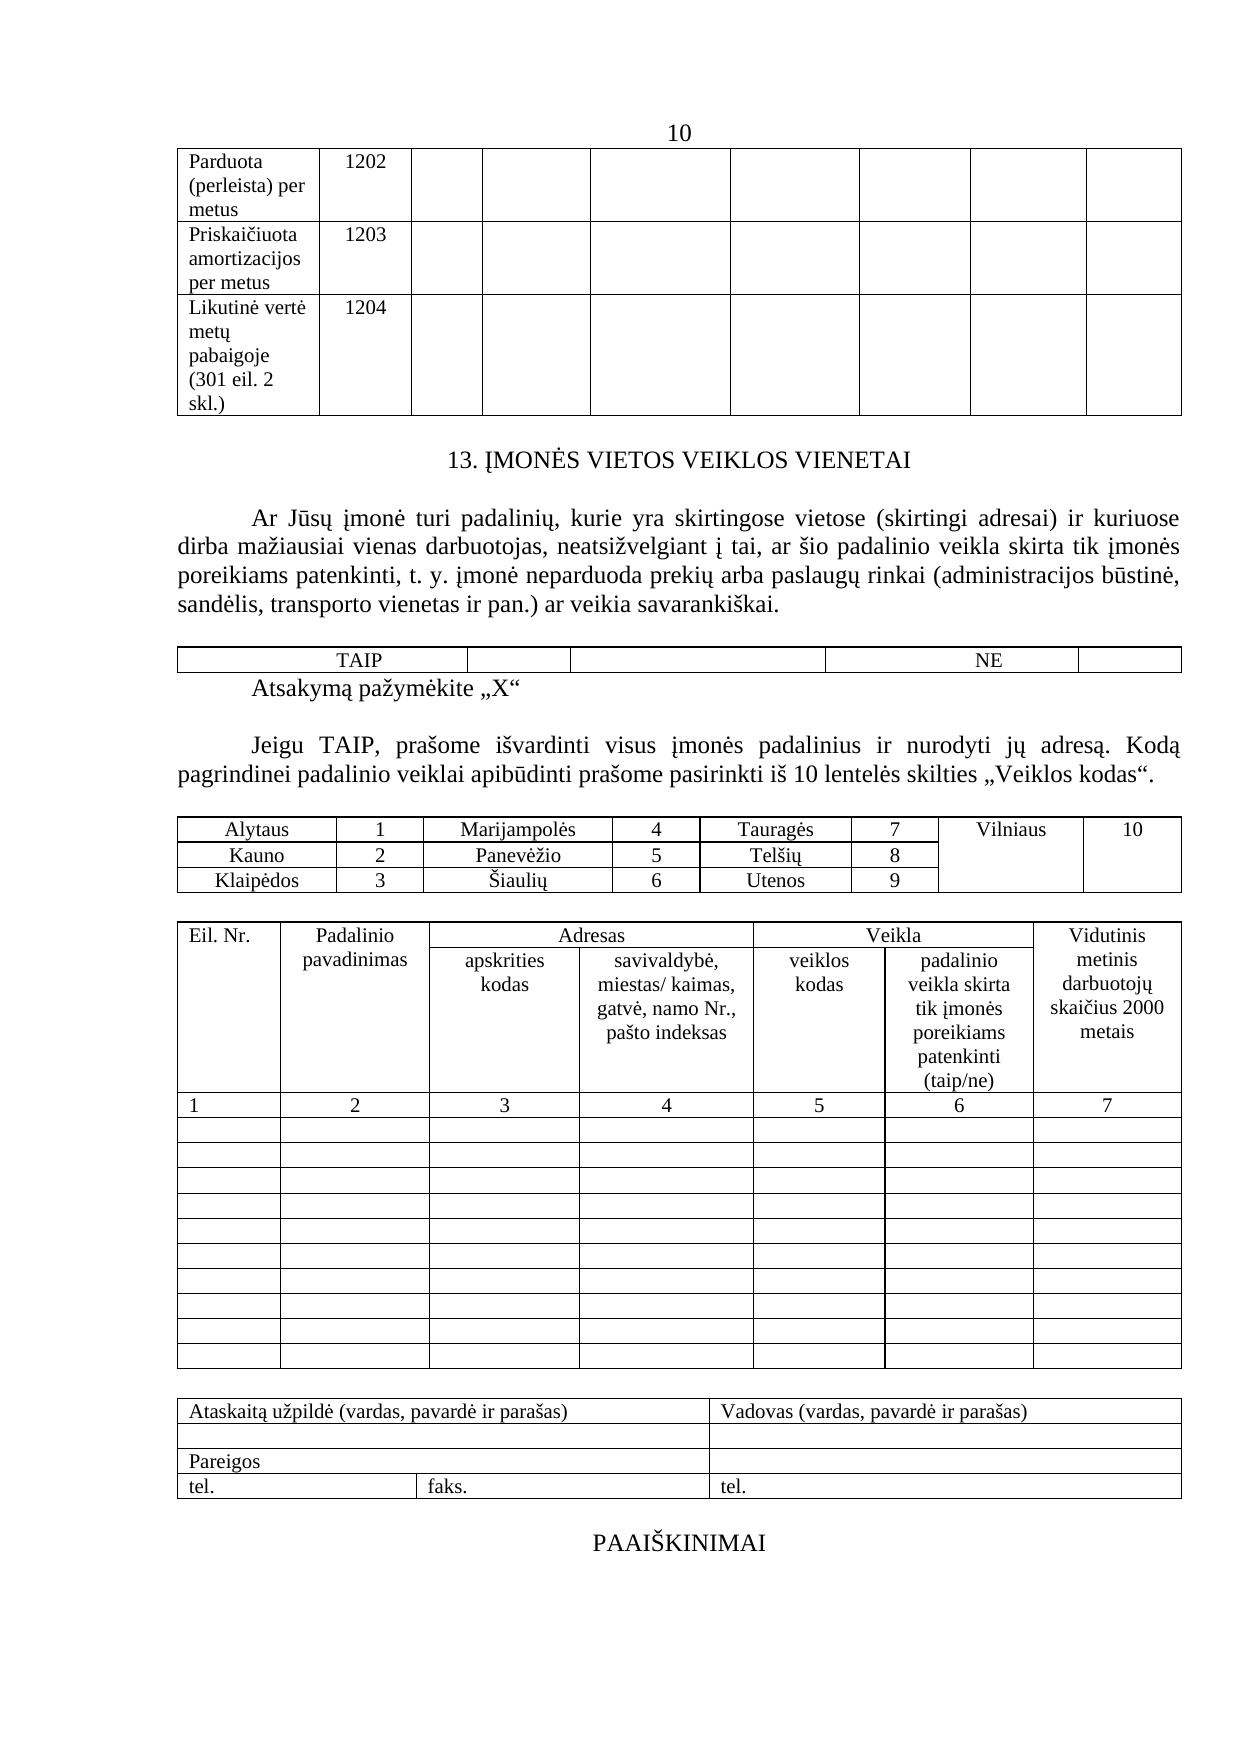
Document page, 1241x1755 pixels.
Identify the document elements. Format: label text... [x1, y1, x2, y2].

table_cell Šiaulių [424, 868, 612, 892]
table_cell Pareigos [178, 1449, 709, 1473]
table_cell [430, 1168, 579, 1192]
table_header [571, 648, 825, 672]
table_cell [731, 149, 859, 221]
table_header Eil. Nr. [178, 923, 280, 1092]
table_header Padalinio pavadinimas [281, 923, 429, 1092]
table_cell [580, 1344, 753, 1368]
table_cell [886, 1219, 1033, 1243]
table_cell [710, 1449, 1181, 1473]
table_cell Kauno [178, 843, 336, 867]
table_cell [178, 1424, 709, 1448]
table_cell [281, 1194, 429, 1217]
table_cell [754, 1319, 884, 1343]
table_cell 6 [613, 868, 699, 892]
table_cell [886, 1143, 1033, 1167]
table_cell [754, 1244, 884, 1268]
table_cell [281, 1143, 429, 1167]
table_cell [1034, 1319, 1181, 1343]
table_cell [860, 222, 970, 294]
table_cell [886, 1118, 1033, 1142]
table_cell [281, 1344, 429, 1368]
table_cell [580, 1168, 753, 1192]
table_cell [580, 1269, 753, 1293]
table_cell [1034, 1194, 1181, 1217]
table_cell Panevėžio [424, 843, 612, 867]
table_cell [483, 222, 590, 294]
table_cell [281, 1168, 429, 1192]
table_header Tauragės [701, 818, 851, 841]
table_header Ataskaitą užpildė (vardas, pavardė ir parašas) [178, 1399, 709, 1423]
table_cell [281, 1244, 429, 1268]
table_cell [430, 1244, 579, 1268]
table_cell [430, 1294, 579, 1318]
table_cell [886, 1244, 1033, 1268]
table_cell [430, 1344, 579, 1368]
table_cell [1087, 222, 1181, 294]
table_cell 9 [852, 868, 938, 892]
text Ar Jūsų įmonė turi padalinių, kurie yra skirtingose vietose (skirtingi adresai) ir kuriuose dirba mažiausiai vienas darbuotojas, neatsižvelgiant į tai, ar šio padalinio veikla skirta tik įmonės poreikiams patenkinti, t. y. įmonė neparduoda prekių arba paslaugų rinkai (administracijos būstinė, sandėlis, transporto vienetas ir pan.) ar veikia savarankiškai. [177, 503, 1181, 618]
table_cell [430, 1194, 579, 1217]
table_cell [178, 1319, 280, 1343]
table_cell [483, 295, 590, 415]
table_cell [580, 1194, 753, 1217]
text Atsakymą pažymėkite „X“ [177, 673, 1181, 701]
table_cell faks. [417, 1474, 709, 1498]
table_cell 7 [1034, 1093, 1181, 1117]
table_cell [886, 1194, 1033, 1217]
table_cell [1034, 1219, 1181, 1243]
table_cell [754, 1269, 884, 1293]
table_cell [971, 222, 1086, 294]
table_header Vidutinis metinis darbuotojų skaičius 2000 metais [1034, 923, 1181, 1092]
table_cell [281, 1294, 429, 1318]
table_cell [591, 222, 730, 294]
table_cell [1087, 149, 1181, 221]
table_cell [1087, 295, 1181, 415]
table_cell [754, 1168, 884, 1192]
table_cell [1034, 1344, 1181, 1368]
table_header Vadovas (vardas, pavardė ir parašas) [710, 1399, 1181, 1423]
table_cell [178, 1118, 280, 1142]
table_cell 4 [580, 1093, 753, 1117]
table_cell 2 [281, 1093, 429, 1117]
table_cell 2 [337, 843, 423, 867]
table_cell [886, 1168, 1033, 1192]
table_cell [281, 1319, 429, 1343]
table_cell [580, 1319, 753, 1343]
table_header 4 [613, 818, 699, 841]
table_cell [886, 1269, 1033, 1293]
table_cell [281, 1219, 429, 1243]
table_header Marijampolės [424, 818, 612, 841]
table_cell [430, 1269, 579, 1293]
table_cell [178, 1194, 280, 1217]
table_cell [971, 295, 1086, 415]
table_cell 1203 [320, 222, 411, 294]
table_cell [591, 149, 730, 221]
table_cell [1034, 1294, 1181, 1318]
table_cell [178, 1344, 280, 1368]
table_cell tel. [178, 1474, 416, 1498]
table_cell [731, 295, 859, 415]
table_cell [580, 1118, 753, 1142]
table_header NE [826, 648, 1078, 672]
table_cell padalinio veikla skirta tik įmonės poreikiams patenkinti (taip/ne) [886, 948, 1033, 1092]
table_cell [754, 1294, 884, 1318]
table_cell 5 [613, 843, 699, 867]
table_cell [430, 1118, 579, 1142]
table_cell Telšių [701, 843, 851, 867]
table_cell [754, 1344, 884, 1368]
table_cell Parduota (perleista) per metus [178, 149, 319, 221]
table_cell Likutinė vertė metų pabaigoje (301 eil. 2 skl.) [178, 295, 319, 415]
table_cell [178, 1244, 280, 1268]
table_cell [1034, 1143, 1181, 1167]
table_cell [412, 149, 482, 221]
table_cell [754, 1194, 884, 1217]
text PAAIŠKINIMAI [177, 1528, 1181, 1557]
table_cell Utenos [701, 868, 851, 892]
table_cell [281, 1269, 429, 1293]
table_cell [178, 1269, 280, 1293]
table_cell [886, 1319, 1033, 1343]
table_cell [178, 1219, 280, 1243]
table_cell [430, 1319, 579, 1343]
table_cell apskrities kodas [430, 948, 579, 1092]
table_cell [731, 222, 859, 294]
table_header [468, 648, 570, 672]
table_cell 1202 [320, 149, 411, 221]
table_cell [281, 1118, 429, 1142]
table_cell [886, 1294, 1033, 1318]
table_cell 3 [430, 1093, 579, 1117]
table_cell [178, 1294, 280, 1318]
table_cell 3 [337, 868, 423, 892]
table_cell 6 [886, 1093, 1033, 1117]
table_header Vilniaus [939, 818, 1083, 892]
table_cell [754, 1118, 884, 1142]
table_header TAIP [178, 648, 467, 672]
table_cell [178, 1168, 280, 1192]
table_cell [580, 1143, 753, 1167]
table_header Alytaus [178, 818, 336, 841]
table_header Veikla [754, 923, 1033, 947]
table_cell [1034, 1269, 1181, 1293]
table_cell [754, 1143, 884, 1167]
table_cell Priskaičiuota amortizacijos per metus [178, 222, 319, 294]
table_cell [1034, 1168, 1181, 1192]
table_header Adresas [430, 923, 753, 947]
table_cell [178, 1143, 280, 1167]
table_cell [710, 1424, 1181, 1448]
table_cell 1204 [320, 295, 411, 415]
text Jeigu TAIP, prašome išvardinti visus įmonės padalinius ir nurodyti jų adresą. Kodą pagrindinei padalinio veiklai apibūdinti prašome pasirinkti iš 10 lentelės skilties „Veiklos kodas“. [177, 730, 1181, 788]
table_cell [754, 1219, 884, 1243]
table_header 1 [337, 818, 423, 841]
text 13. ĮMONĖS VIETOS VEIKLOS VIENETAI [177, 445, 1181, 474]
table_cell [430, 1143, 579, 1167]
table_cell 1 [178, 1093, 280, 1117]
table_cell [591, 295, 730, 415]
table_cell savivaldybė, miestas/ kaimas, gatvė, namo Nr., pašto indeksas [580, 948, 753, 1092]
table_cell [860, 149, 970, 221]
table_header 10 [1084, 818, 1181, 892]
table_cell 8 [852, 843, 938, 867]
table_cell [886, 1344, 1033, 1368]
table_cell 5 [754, 1093, 884, 1117]
table_cell [580, 1244, 753, 1268]
table_cell tel. [710, 1474, 1181, 1498]
table_cell [580, 1219, 753, 1243]
table_cell Klaipėdos [178, 868, 336, 892]
table_cell [580, 1294, 753, 1318]
table_cell [1034, 1244, 1181, 1268]
table_cell [412, 222, 482, 294]
table_cell [860, 295, 970, 415]
table_cell [483, 149, 590, 221]
table_cell [430, 1219, 579, 1243]
table_cell [412, 295, 482, 415]
table_header [1079, 648, 1181, 672]
table_header 7 [852, 818, 938, 841]
table_cell veiklos kodas [754, 948, 884, 1092]
table_cell [1034, 1118, 1181, 1142]
table_cell [971, 149, 1086, 221]
